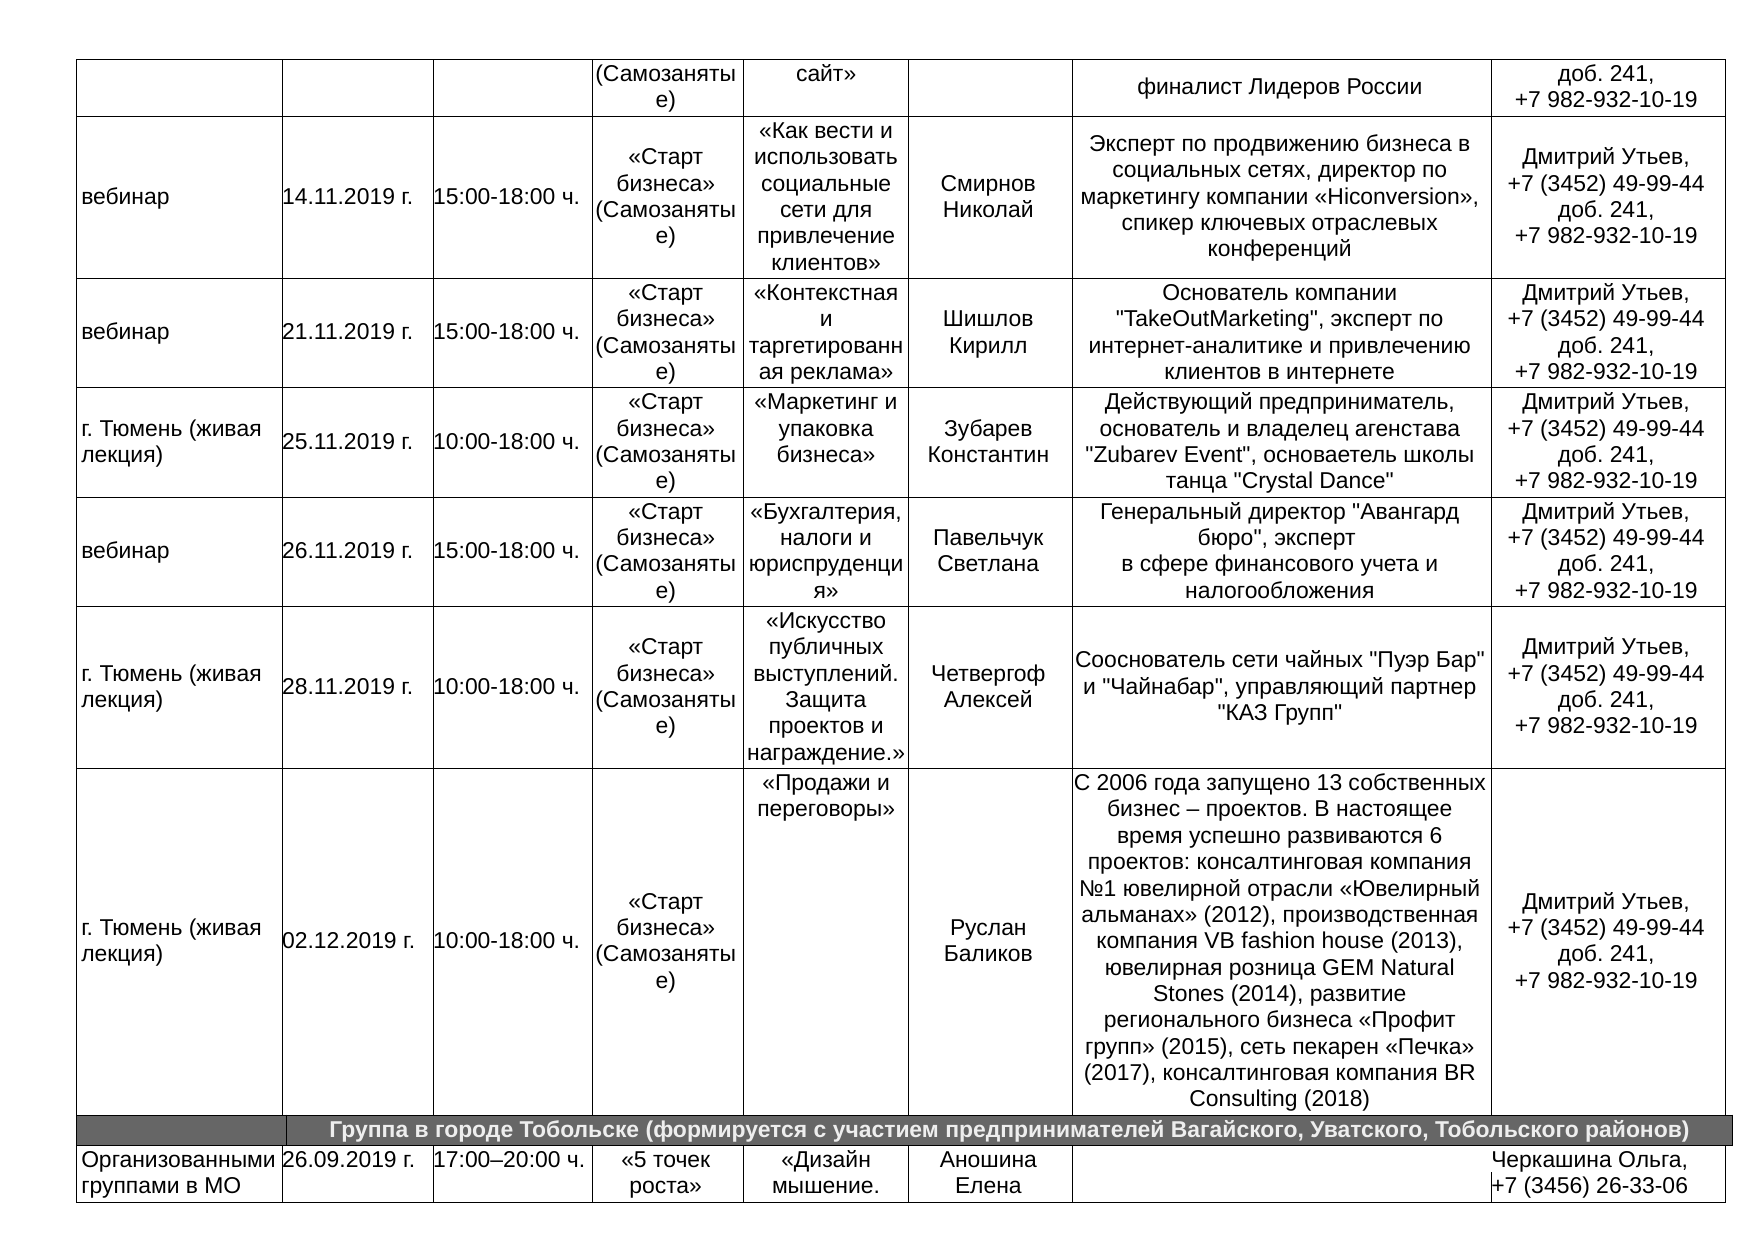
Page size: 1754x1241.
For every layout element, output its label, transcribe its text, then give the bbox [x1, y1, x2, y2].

table_cell «Продажи и переговоры» [744, 769, 908, 1114]
table_cell г. Тюмень (живая лекция) [77, 388, 282, 497]
table_cell (Самозанятые) [593, 60, 743, 116]
table_cell Четвергоф Алексей [909, 607, 1072, 768]
table_cell Дмитрий Утьев, +7 (3452) 49-99-44 доб. 241, +7 982-932-10-19 [1492, 498, 1725, 606]
table_cell Руслан Баликов [909, 769, 1072, 1114]
table_cell 14.11.2019 г. [283, 117, 433, 278]
table_cell [1726, 768, 1732, 1114]
table_cell «Старт бизнеса» (Самозанятые) [593, 388, 743, 497]
table_cell Основатель компании "TakeOutMarketing", эксперт по интернет-аналитике и привлечению клиентов в интернете [1073, 279, 1491, 387]
table_cell «Старт бизнеса» (Самозанятые) [593, 117, 743, 278]
table_cell Генеральный директор "Авангард бюро", эксперт в сфере финансового учета и налогообложения [1073, 498, 1491, 606]
table_cell г. Тюмень (живая лекция) [77, 769, 282, 1114]
table_cell [1726, 278, 1732, 387]
table_cell Смирнов Николай [909, 117, 1072, 278]
table_cell Дмитрий Утьев, +7 (3452) 49-99-44 доб. 241, +7 982-932-10-19 [1492, 607, 1725, 768]
table_cell сайт» [744, 60, 908, 116]
table_cell Дмитрий Утьев, +7 (3452) 49-99-44 доб. 241, +7 982-932-10-19 [1492, 117, 1725, 278]
table_cell [1073, 1146, 1491, 1202]
table_cell 21.11.2019 г. [283, 279, 433, 387]
table_cell С 2006 года запущено 13 собственных бизнес – проектов. В настоящее время успешно развиваются 6 проектов: консалтинговая компания №1 ювелирной отрасли «Ювелирный альманах» (2012), производственная компания VB fashion house (2013), ювелирная розница GEM Natural Stones (2014), развитие регионального бизнеса «Профит групп» (2015), сеть пекарен «Печка» (2017), консалтинговая компания BR Consulting (2018) [1073, 769, 1491, 1114]
table_cell Группа в городе Тобольске (формируется с участием предпринимателей Вагайского, Уватского, Тобольского районов) [287, 1116, 1732, 1145]
table_cell [1726, 1146, 1732, 1202]
table_cell Аношина Елена [909, 1146, 1072, 1202]
table_cell Дмитрий Утьев, +7 (3452) 49-99-44 доб. 241, +7 982-932-10-19 [1492, 769, 1725, 1114]
table_cell [77, 60, 282, 116]
table_cell [77, 1116, 286, 1145]
table_cell Черкашина Ольга, +7 (3456) 26-33-06 [1492, 1146, 1725, 1202]
table_cell [1726, 59, 1732, 116]
table_cell «Старт бизнеса» (Самозанятые) [593, 498, 743, 606]
table_cell Эксперт по продвижению бизнеса в социальных сетях, директор по маркетингу компании «Hiconversion», спикер ключевых отраслевых конференций [1073, 117, 1491, 278]
table_cell «Старт бизнеса» (Самозанятые) [593, 279, 743, 387]
table_cell Сооснователь сети чайных "Пуэр Бар" и "Чайнабар", управляющий партнер "КАЗ Групп" [1073, 607, 1491, 768]
table_cell Зубарев Константин [909, 388, 1072, 497]
table_cell 10:00-18:00 ч. [434, 388, 592, 497]
table_cell [1726, 606, 1732, 768]
table_cell Павельчук Светлана [909, 498, 1072, 606]
table_cell вебинар [77, 279, 282, 387]
table_cell 02.12.2019 г. [283, 769, 433, 1114]
table_cell 15:00-18:00 ч. [434, 498, 592, 606]
table_cell [909, 60, 1072, 116]
table_cell 15:00-18:00 ч. [434, 117, 592, 278]
table_cell 17:00–20:00 ч. [434, 1146, 592, 1202]
table_cell 25.11.2019 г. [283, 388, 433, 497]
table_cell Дмитрий Утьев, +7 (3452) 49-99-44 доб. 241, +7 982-932-10-19 [1492, 388, 1725, 497]
table_cell [1726, 116, 1732, 278]
table_cell «Контекстная и таргетированная реклама» [744, 279, 908, 387]
table_cell [1726, 497, 1732, 606]
table_cell 10:00-18:00 ч. [434, 607, 592, 768]
table_cell Шишлов Кирилл [909, 279, 1072, 387]
table_cell 15:00-18:00 ч. [434, 279, 592, 387]
table_cell «Как вести и использовать социальные сети для привлечение клиентов» [744, 117, 908, 278]
table_cell «Дизайн мышение. [744, 1146, 908, 1202]
table_cell «5 точек роста» [593, 1146, 743, 1202]
table_cell финалист Лидеров России [1073, 60, 1491, 116]
table_cell «Старт бизнеса» (Самозанятые) [593, 769, 743, 1114]
table_cell «Бухгалтерия, налоги и юриспруденция» [744, 498, 908, 606]
table_cell [1726, 387, 1732, 497]
table_cell 10:00-18:00 ч. [434, 769, 592, 1114]
table_cell Действующий предприниматель, основатель и владелец агенстава "Zubarev Event", основаетель школы танца "Crystal Dance" [1073, 388, 1491, 497]
table_cell [283, 60, 433, 116]
table_cell «Старт бизнеса» (Самозанятые) [593, 607, 743, 768]
table_cell 26.09.2019 г. [283, 1146, 433, 1202]
table_cell «Искусство публичных выступлений. Защита проектов и награждение.» [744, 607, 908, 768]
table_cell вебинар [77, 117, 282, 278]
table_cell Организованными группами в МО [77, 1146, 282, 1202]
table_cell вебинар [77, 498, 282, 606]
table_cell «Маркетинг и упаковка бизнеса» [744, 388, 908, 497]
table_cell г. Тюмень (живая лекция) [77, 607, 282, 768]
table_cell 26.11.2019 г. [283, 498, 433, 606]
table_cell Дмитрий Утьев, +7 (3452) 49-99-44 доб. 241, +7 982-932-10-19 [1492, 279, 1725, 387]
table_cell доб. 241, +7 982-932-10-19 [1492, 60, 1725, 116]
table_cell [434, 60, 592, 116]
table_cell 28.11.2019 г. [283, 607, 433, 768]
